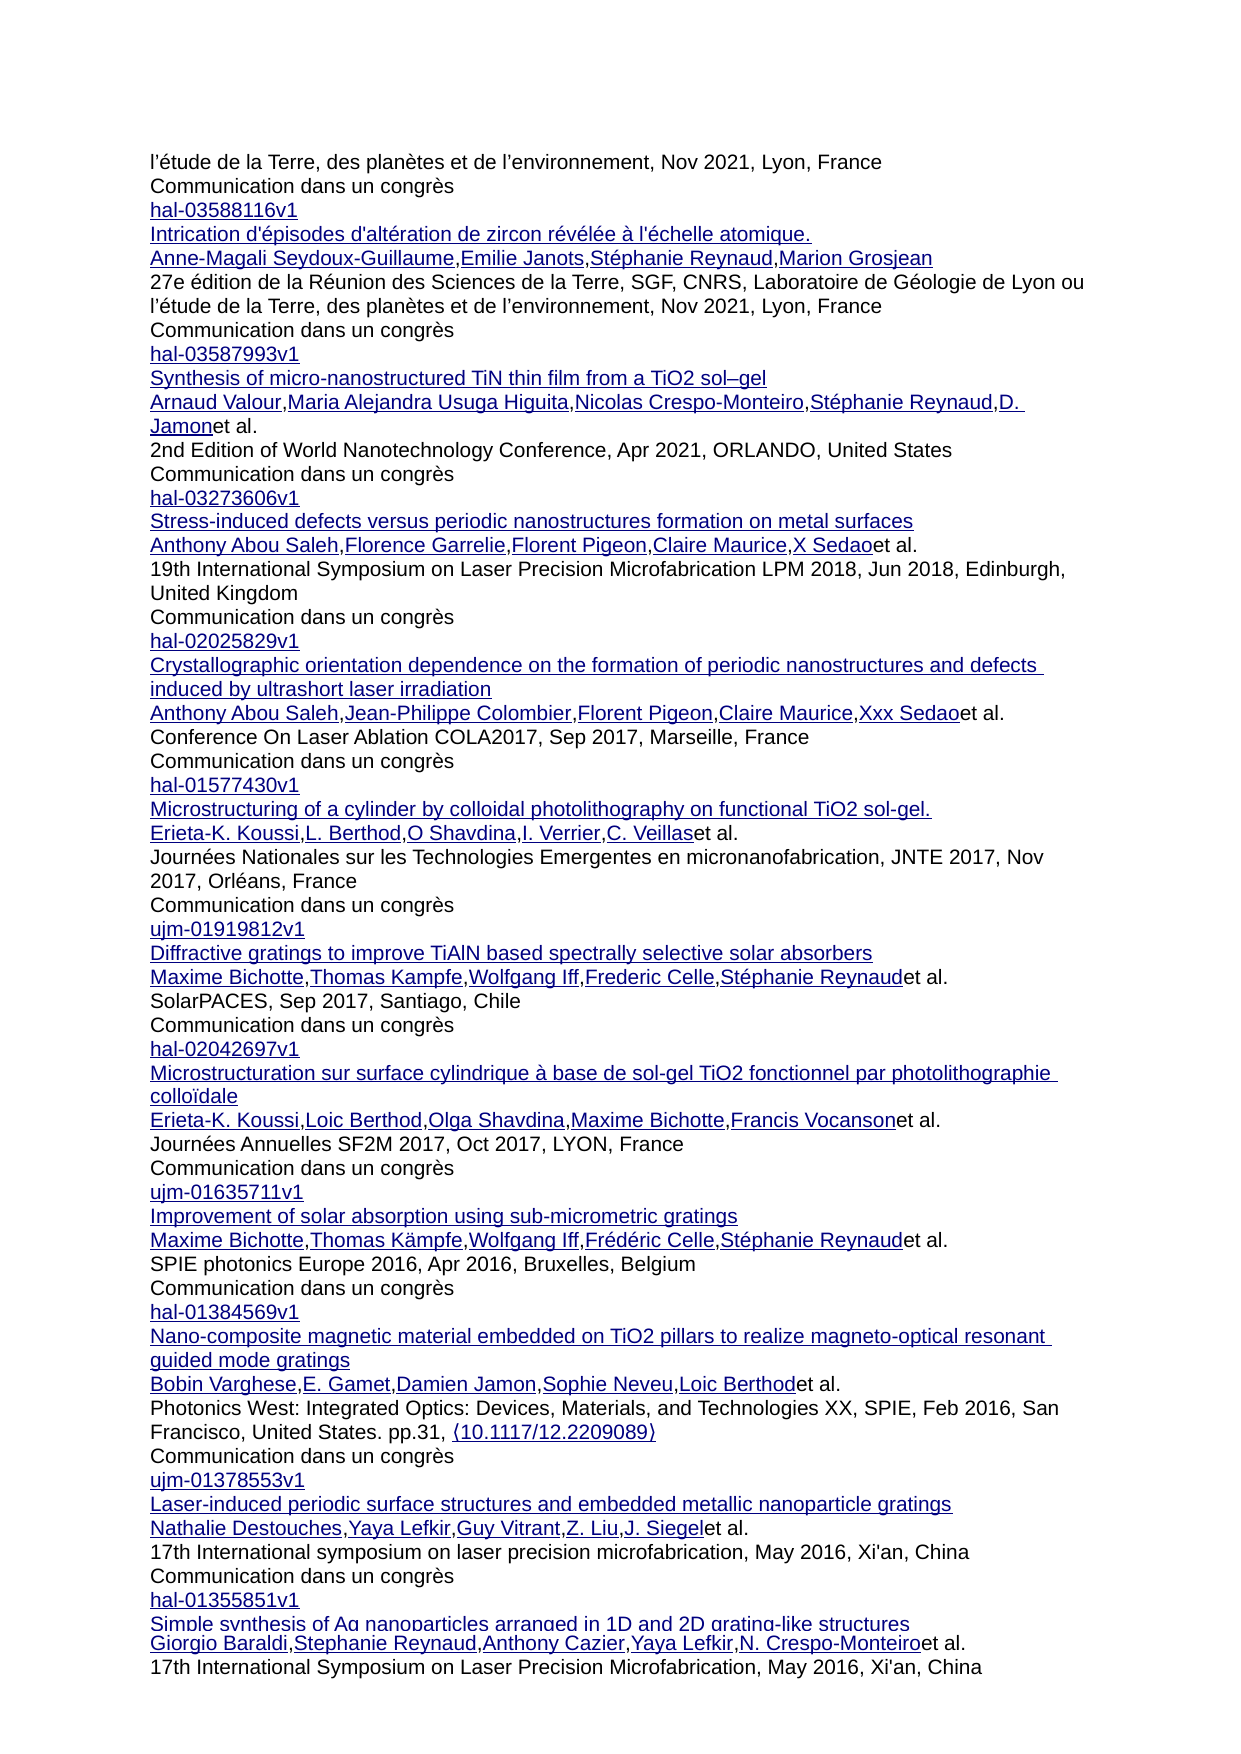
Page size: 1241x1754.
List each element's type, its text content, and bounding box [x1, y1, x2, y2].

table_cell Simple synthesis of Ag nanoparticles arranged in 1D and 2D grating-like structures Giorgio Baraldi,Stephanie Reynaud,Anthony Cazier,Yaya Lefkir,N. Crespo-Monteiroet al. 17th International Symposium on Laser Precision Microfabrication, May 2016, Xi'an, China [150, 1611, 1090, 1679]
table_cell Nano-composite magnetic material embedded on TiO2 pillars to realize magneto-optical resonant guided mode gratings Bobin Varghese,E. Gamet,Damien Jamon,Sophie Neveu,Loic Berthodet al. Photonics West: Integrated Optics: Devices, Materials, and Technologies XX, SPIE, Feb 2016, San Francisco, United States. pp.31, ⟨10.1117/12.2209089⟩ Communication dans un congrès ujm-01378553v1 [150, 1324, 1090, 1492]
table_cell Laser-induced periodic surface structures and embedded metallic nanoparticle gratings Nathalie Destouches,Yaya Lefkir,Guy Vitrant,Z. Liu,J. Siegelet al. 17th International symposium on laser precision microfabrication, May 2016, Xi'an, China Communication dans un congrès hal-01355851v1 [150, 1492, 1090, 1611]
table_cell Crystallographic orientation dependence on the formation of periodic nanostructures and defects induced by ultrashort laser irradiation Anthony Abou Saleh,Jean-Philippe Colombier,Florent Pigeon,Claire Maurice,Xxx Sedaoet al. Conference On Laser Ablation COLA2017, Sep 2017, Marseille, France Communication dans un congrès hal-01577430v1 [150, 653, 1090, 797]
table_cell Microstructuration sur surface cylindrique à base de sol-gel TiO2 fonctionnel par photolithographie colloïdale Erieta-K. Koussi,Loic Berthod,Olga Shavdina,Maxime Bichotte,Francis Vocansonet al. Journées Annuelles SF2M 2017, Oct 2017, LYON, France Communication dans un congrès ujm-01635711v1 [150, 1060, 1090, 1204]
table_cell Microstructuring of a cylinder by colloidal photolithography on functional TiO2 sol-gel. Erieta-K. Koussi,L. Berthod,O Shavdina,I. Verrier,C. Veillaset al. Journées Nationales sur les Technologies Emergentes en micronanofabrication, JNTE 2017, Nov 2017, Orléans, France Communication dans un congrès ujm-01919812v1 [150, 797, 1090, 941]
table_cell l’étude de la Terre, des planètes et de l’environnement, Nov 2021, Lyon, France Communication dans un congrès hal-03588116v1 [150, 150, 1090, 222]
table_cell Synthesis of micro-nanostructured TiN thin film from a TiO2 sol–gel Arnaud Valour,Maria Alejandra Usuga Higuita,Nicolas Crespo-Monteiro,Stéphanie Reynaud,D. Jamonet al. 2nd Edition of World Nanotechnology Conference, Apr 2021, ORLANDO, United States Communication dans un congrès hal-03273606v1 [150, 366, 1090, 509]
table_cell Improvement of solar absorption using sub-micrometric gratings Maxime Bichotte,Thomas Kämpfe,Wolfgang Iff,Frédéric Celle,Stéphanie Reynaudet al. SPIE photonics Europe 2016, Apr 2016, Bruxelles, Belgium Communication dans un congrès hal-01384569v1 [150, 1204, 1090, 1324]
table_cell Intrication d'épisodes d'altération de zircon révélée à l'échelle atomique. Anne-Magali Seydoux-Guillaume,Emilie Janots,Stéphanie Reynaud,Marion Grosjean 27e édition de la Réunion des Sciences de la Terre, SGF, CNRS, Laboratoire de Géologie de Lyon ou l’étude de la Terre, des planètes et de l’environnement, Nov 2021, Lyon, France Communication dans un congrès hal-03587993v1 [150, 222, 1090, 366]
table_cell Stress-induced defects versus periodic nanostructures formation on metal surfaces Anthony Abou Saleh,Florence Garrelie,Florent Pigeon,Claire Maurice,X Sedaoet al. 19th International Symposium on Laser Precision Microfabrication LPM 2018, Jun 2018, Edinburgh, United Kingdom Communication dans un congrès hal-02025829v1 [150, 509, 1090, 653]
table_cell Diffractive gratings to improve TiAlN based spectrally selective solar absorbers Maxime Bichotte,Thomas Kampfe,Wolfgang Iff,Frederic Celle,Stéphanie Reynaudet al. SolarPACES, Sep 2017, Santiago, Chile Communication dans un congrès hal-02042697v1 [150, 941, 1090, 1060]
